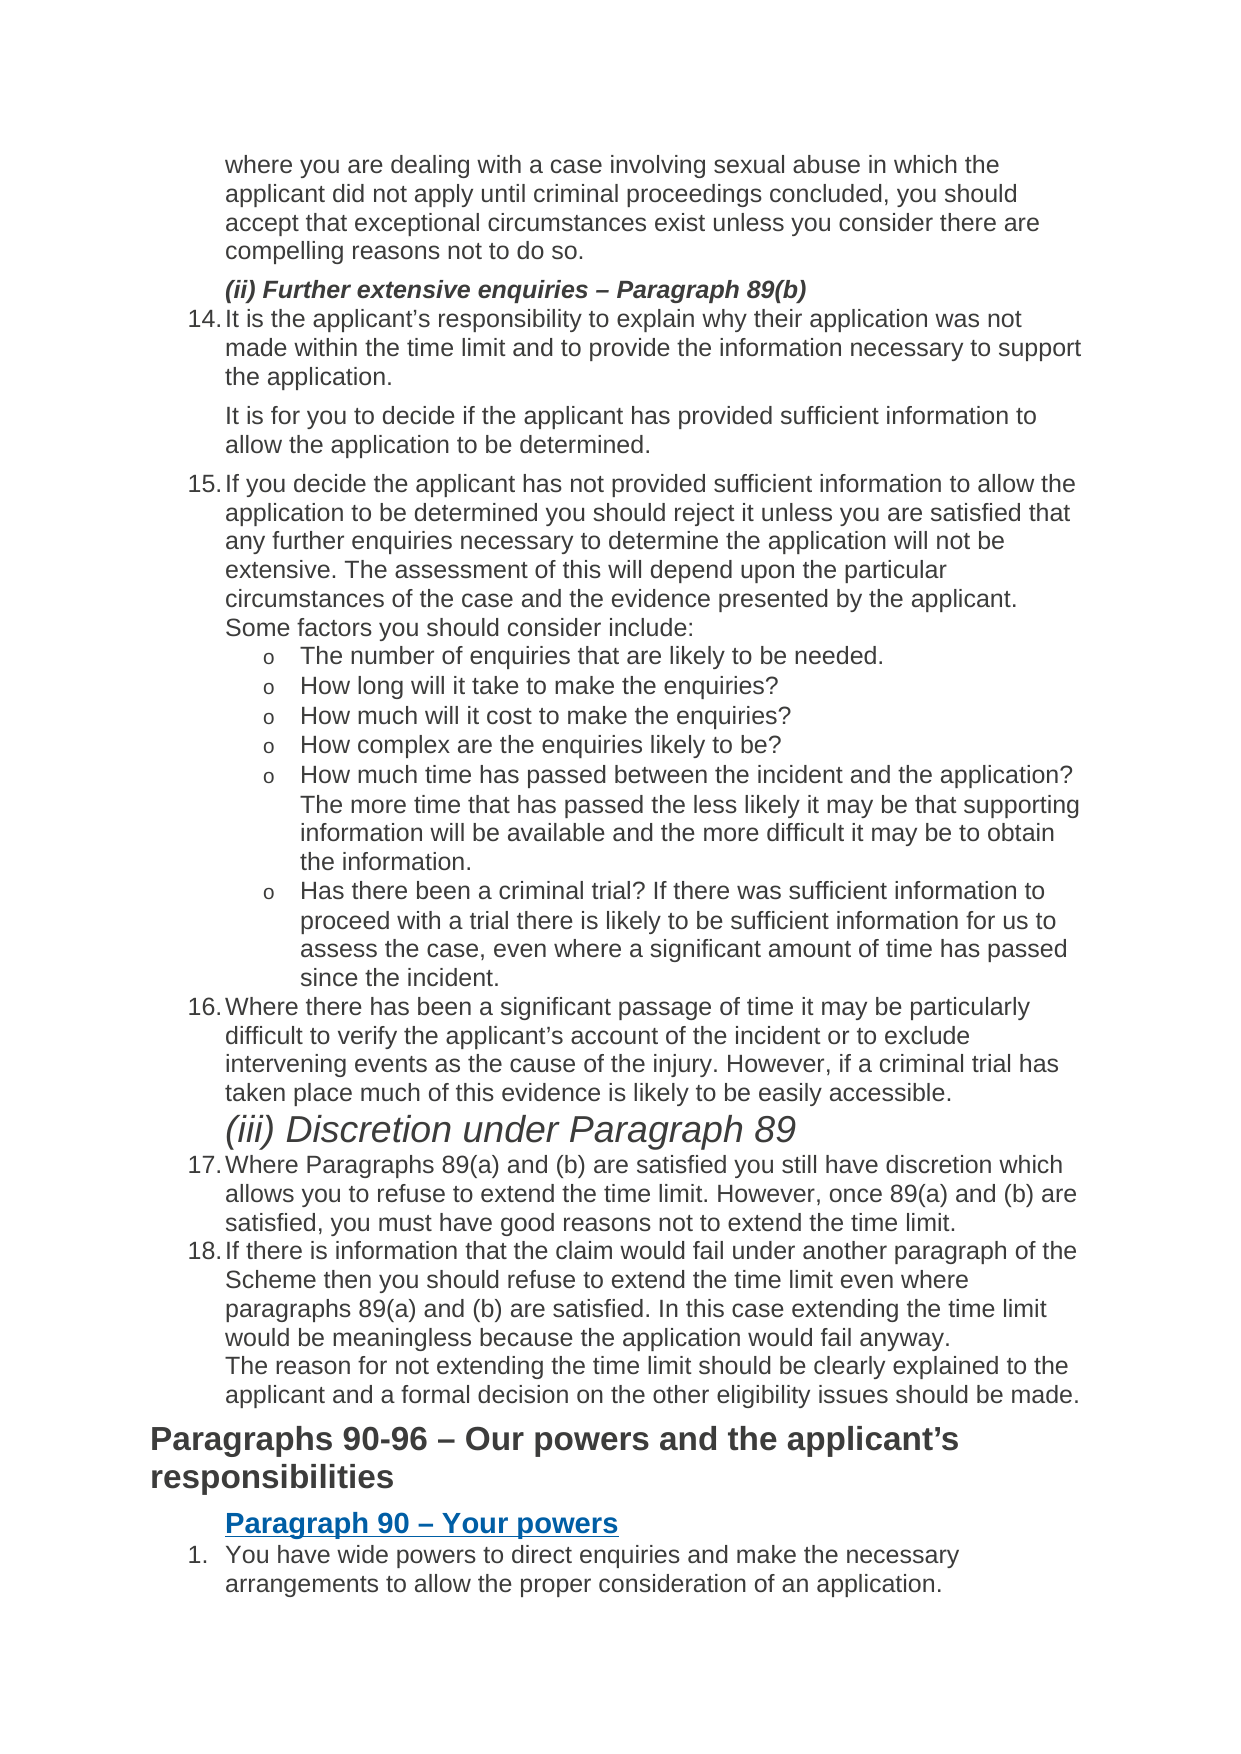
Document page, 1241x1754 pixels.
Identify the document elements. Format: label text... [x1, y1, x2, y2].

list If there is information that the claim would fail under another paragraph of the Scheme then you should refuse to extend the time limit even where paragraphs 89(a) and (b) are satisfied. In this case extending the time limit would be meaningless because the application would fail anyway. The reason for not extending the time limit should be clearly explained to the applicant and a formal decision on the other eligibility issues should be made. [187, 1236, 1090, 1409]
text (ii) Further extensive enquiries – Paragraph 89(b) [225, 275, 1090, 304]
text (iii) Discretion under Paragraph 89 [225, 1107, 1090, 1150]
text It is for you to decide if the applicant has provided sufficient information to allow the application to be determined. [225, 401, 1090, 458]
list The number of enquiries that are likely to be needed. [262, 641, 1090, 671]
subtitle Paragraph 90 – Your powers [225, 1506, 1090, 1540]
list Where Paragraphs 89(a) and (b) are satisfied you still have discretion which allows you to refuse to extend the time limit. However, once 89(a) and (b) are satisfied, you must have good reasons not to extend the time limit. [187, 1150, 1090, 1236]
subtitle Paragraphs 90-96 – Our powers and the applicant’s responsibilities [150, 1419, 1090, 1496]
list It is the applicant’s responsibility to explain why their application was not made within the time limit and to provide the information necessary to support the application. [187, 304, 1090, 390]
list If you decide the applicant has not provided sufficient information to allow the application to be determined you should reject it unless you are satisfied that any further enquiries necessary to determine the application will not be extensive. The assessment of this will depend upon the particular circumstances of the case and the evidence presented by the applicant. Some factors you should consider include: [187, 469, 1090, 641]
text where you are dealing with a case involving sexual abuse in which the applicant did not apply until criminal proceedings concluded, you should accept that exceptional circumstances exist unless you consider there are compelling reasons not to do so. [225, 150, 1090, 265]
list How much time has passed between the incident and the application? The more time that has passed the less likely it may be that supporting information will be available and the more difficult it may be to obtain the information. [262, 760, 1090, 876]
list Has there been a criminal trial? If there was sufficient information to proceed with a trial there is likely to be sufficient information for us to assess the case, even where a significant amount of time has passed since the incident. [262, 876, 1090, 992]
list How complex are the enquiries likely to be? [262, 730, 1090, 760]
list How much will it cost to make the enquiries? [262, 701, 1090, 730]
list How long will it take to make the enquiries? [262, 671, 1090, 701]
list Where there has been a significant passage of time it may be particularly difficult to verify the applicant’s account of the incident or to exclude intervening events as the cause of the injury. However, if a criminal trial has taken place much of this evidence is likely to be easily accessible. [187, 992, 1090, 1107]
list You have wide powers to direct enquiries and make the necessary arrangements to allow the proper consideration of an application. [187, 1540, 1090, 1597]
